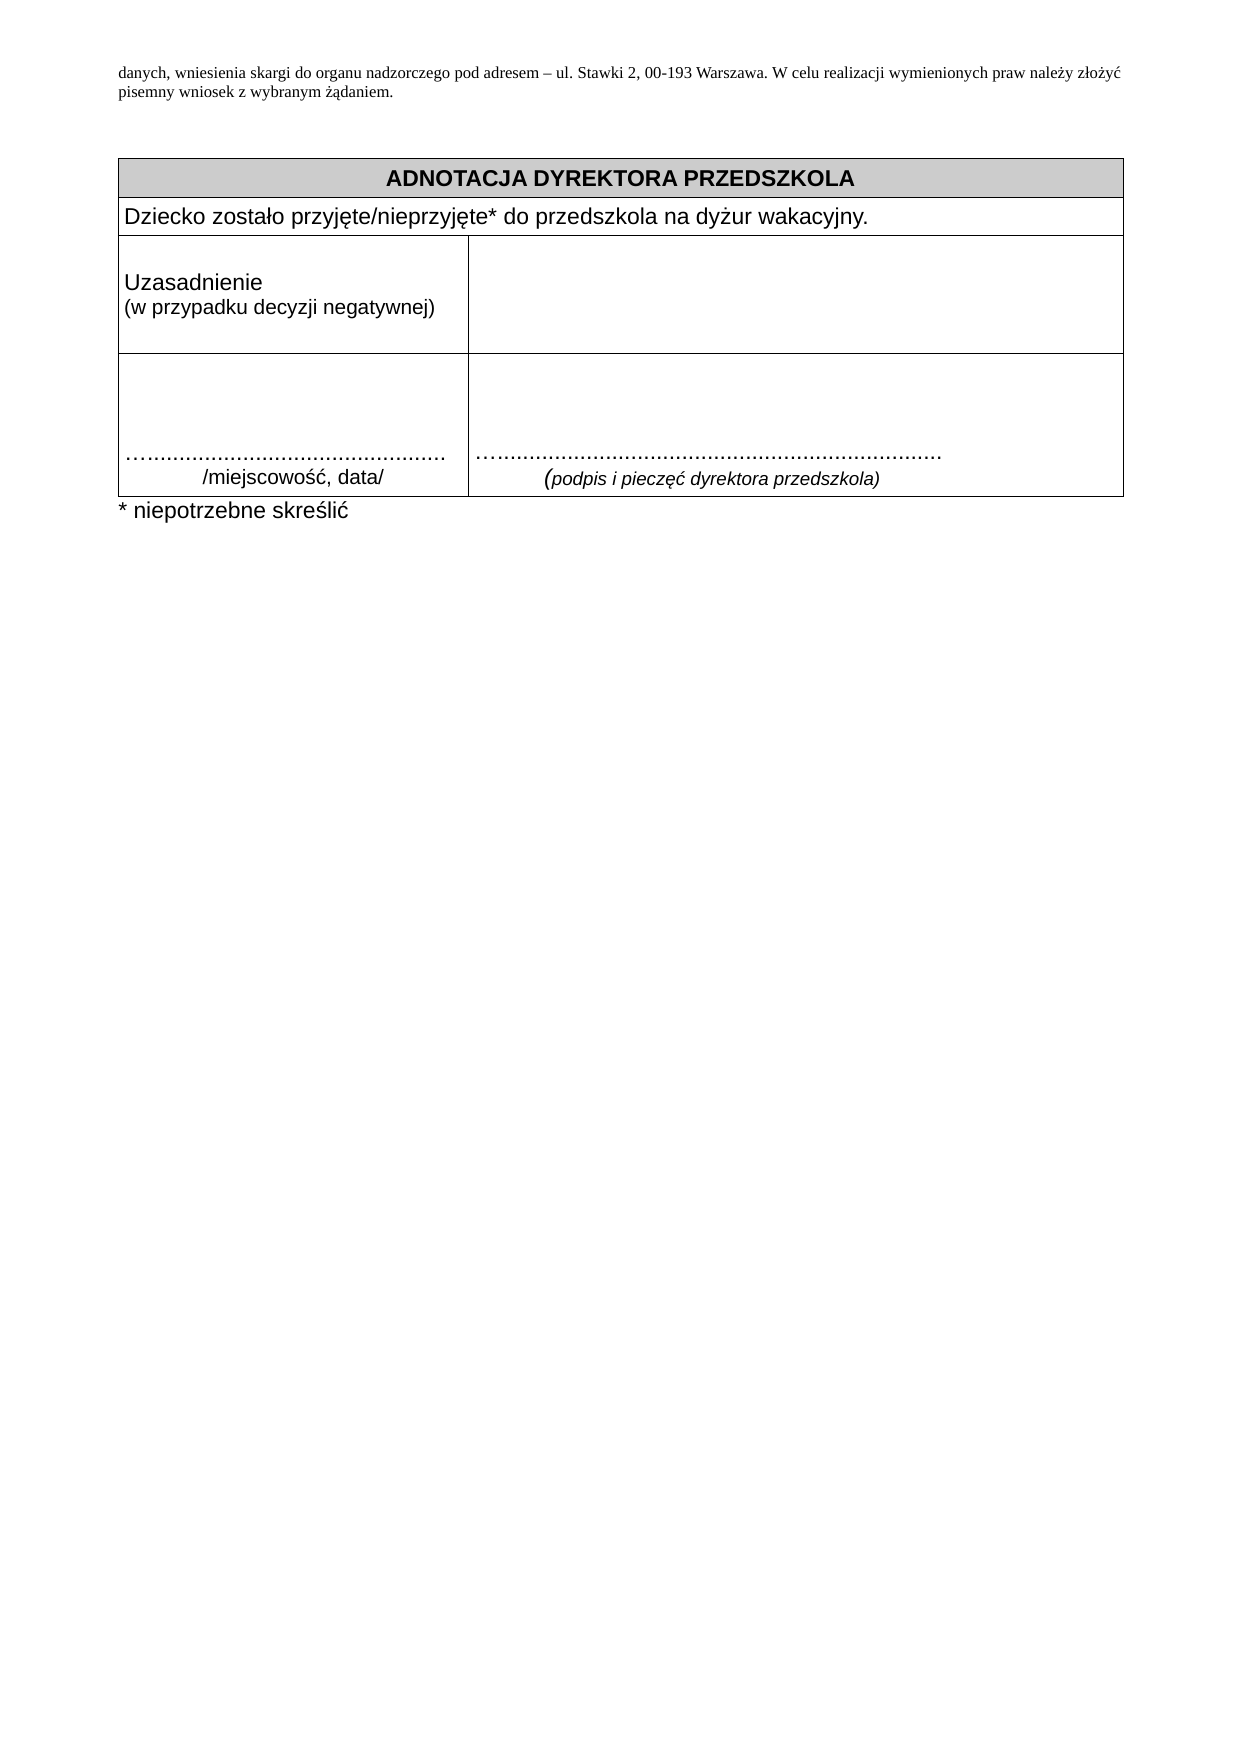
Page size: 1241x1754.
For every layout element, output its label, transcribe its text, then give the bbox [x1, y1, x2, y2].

text * niepotrzebne skreślić [118, 497, 1122, 523]
table_cell [469, 236, 1123, 352]
text danych, wniesienia skargi do organu nadzorczego pod adresem – ul. Stawki 2, 00-193 Warszawa. W celu realizacji wymienionych praw należy złożyć pisemny wniosek z wybranym żądaniem. [118, 62, 1122, 101]
table_cell Uzasadnienie (w przypadku decyzji negatywnej) [119, 236, 468, 352]
table_cell …...................................................................... (podpis i pieczęć dyrektora przedszkola) [469, 354, 1123, 496]
table_cell …............................................... /miejscowość, data/ [119, 354, 468, 496]
table_header ADNOTACJA DYREKTORA PRZEDSZKOLA [119, 159, 1123, 197]
table_cell Dziecko zostało przyjęte/nieprzyjęte* do przedszkola na dyżur wakacyjny. [119, 198, 1123, 235]
